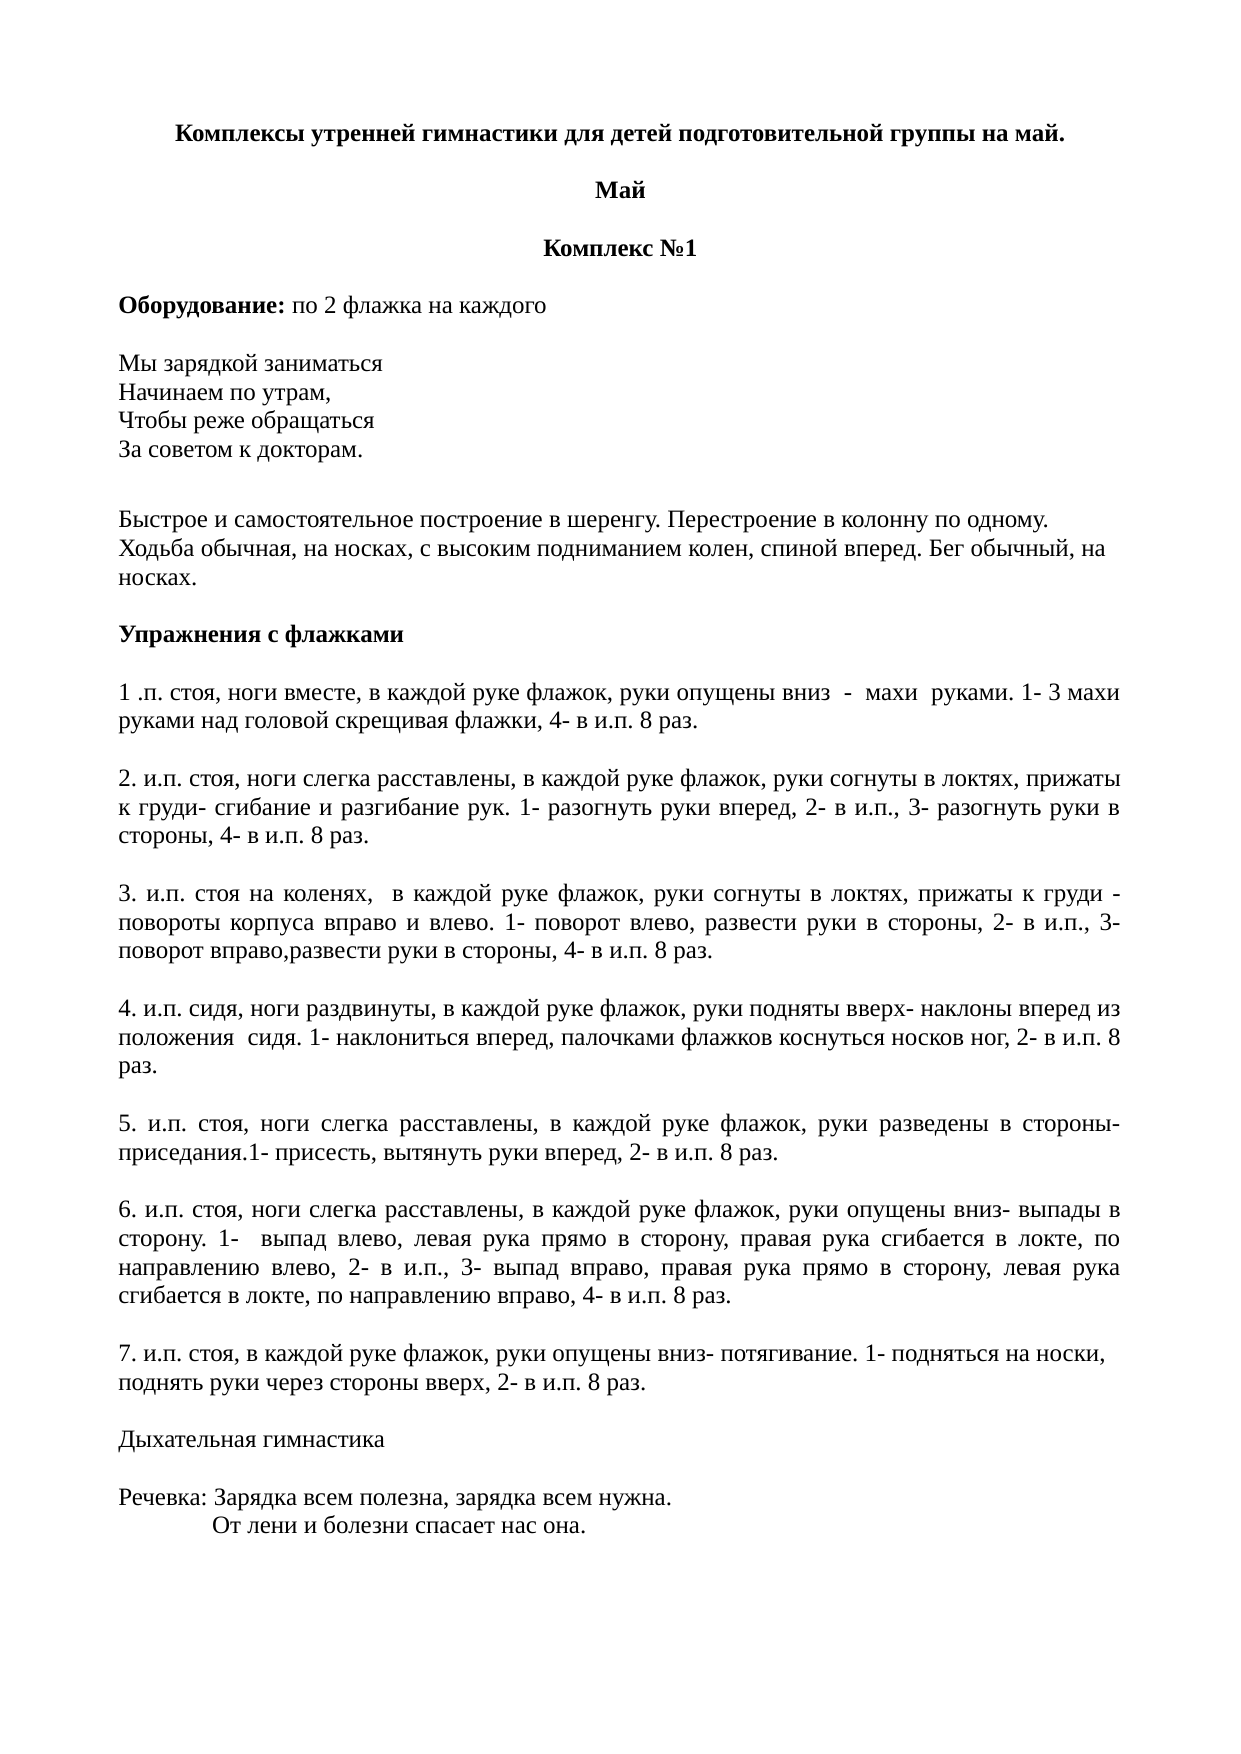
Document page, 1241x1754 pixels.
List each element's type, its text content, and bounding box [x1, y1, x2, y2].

text 7. и.п. стоя, в каждой руке флажок, руки опущены вниз- потягивание. 1- подняться на носки, поднять руки через стороны вверх, 2- в и.п. 8 раз. [118, 1338, 1122, 1396]
text Быстрое и самостоятельное построение в шеренгу. Перестроение в колонну по одному. [118, 504, 1122, 533]
text 3. и.п. стоя на коленях, в каждой руке флажок, руки согнуты в локтях, прижаты к груди -повороты корпуса вправо и влево. 1- поворот влево, развести руки в стороны, 2- в и.п., 3- поворот вправо,развести руки в стороны, 4- в и.п. 8 раз. [118, 878, 1122, 964]
text Речевка: Зарядка всем полезна, зарядка всем нужна. [118, 1482, 1122, 1511]
text Май [118, 176, 1122, 204]
text Мы зарядкой заниматься Начинаем по утрам, Чтобы реже обращаться За советом к докторам. [118, 348, 1122, 463]
text Ходьба обычная, на носках, с высоким подниманием колен, спиной вперед. Бег обычный, на носках. [118, 533, 1122, 591]
text Оборудование: по 2 флажка на каждого [118, 291, 1122, 319]
text Упражнения с флажками [118, 619, 1122, 648]
text 2. и.п. стоя, ноги слегка расставлены, в каждой руке флажок, руки согнуты в локтях, прижаты к груди- сгибание и разгибание рук. 1- разогнуть руки вперед, 2- в и.п., 3- разогнуть руки в стороны, 4- в и.п. 8 раз. [118, 763, 1122, 849]
text Дыхательная гимнастика [118, 1424, 1122, 1453]
text 5. и.п. стоя, ноги слегка расставлены, в каждой руке флажок, руки разведены в стороны- приседания.1- присесть, вытянуть руки вперед, 2- в и.п. 8 раз. [118, 1108, 1122, 1166]
text 1 .п. стоя, ноги вместе, в каждой руке флажок, руки опущены вниз - махи руками. 1- 3 махи руками над головой скрещивая флажки, 4- в и.п. 8 раз. [118, 677, 1122, 734]
text От лени и болезни спасает нас она. [118, 1511, 1122, 1539]
text Комплекс №1 [118, 233, 1122, 262]
text 4. и.п. сидя, ноги раздвинуты, в каждой руке флажок, руки подняты вверх- наклоны вперед из положения сидя. 1- наклониться вперед, палочками флажков коснуться носков ног, 2- в и.п. 8 раз. [118, 993, 1122, 1079]
text Комплексы утренней гимнастики для детей подготовительной группы на май. [118, 118, 1122, 147]
text 6. и.п. стоя, ноги слегка расставлены, в каждой руке флажок, руки опущены вниз- выпады в сторону. 1- выпад влево, левая рука прямо в сторону, правая рука сгибается в локте, по направлению влево, 2- в и.п., 3- выпад вправо, правая рука прямо в сторону, левая рука сгибается в локте, по направлению вправо, 4- в и.п. 8 раз. [118, 1194, 1122, 1309]
